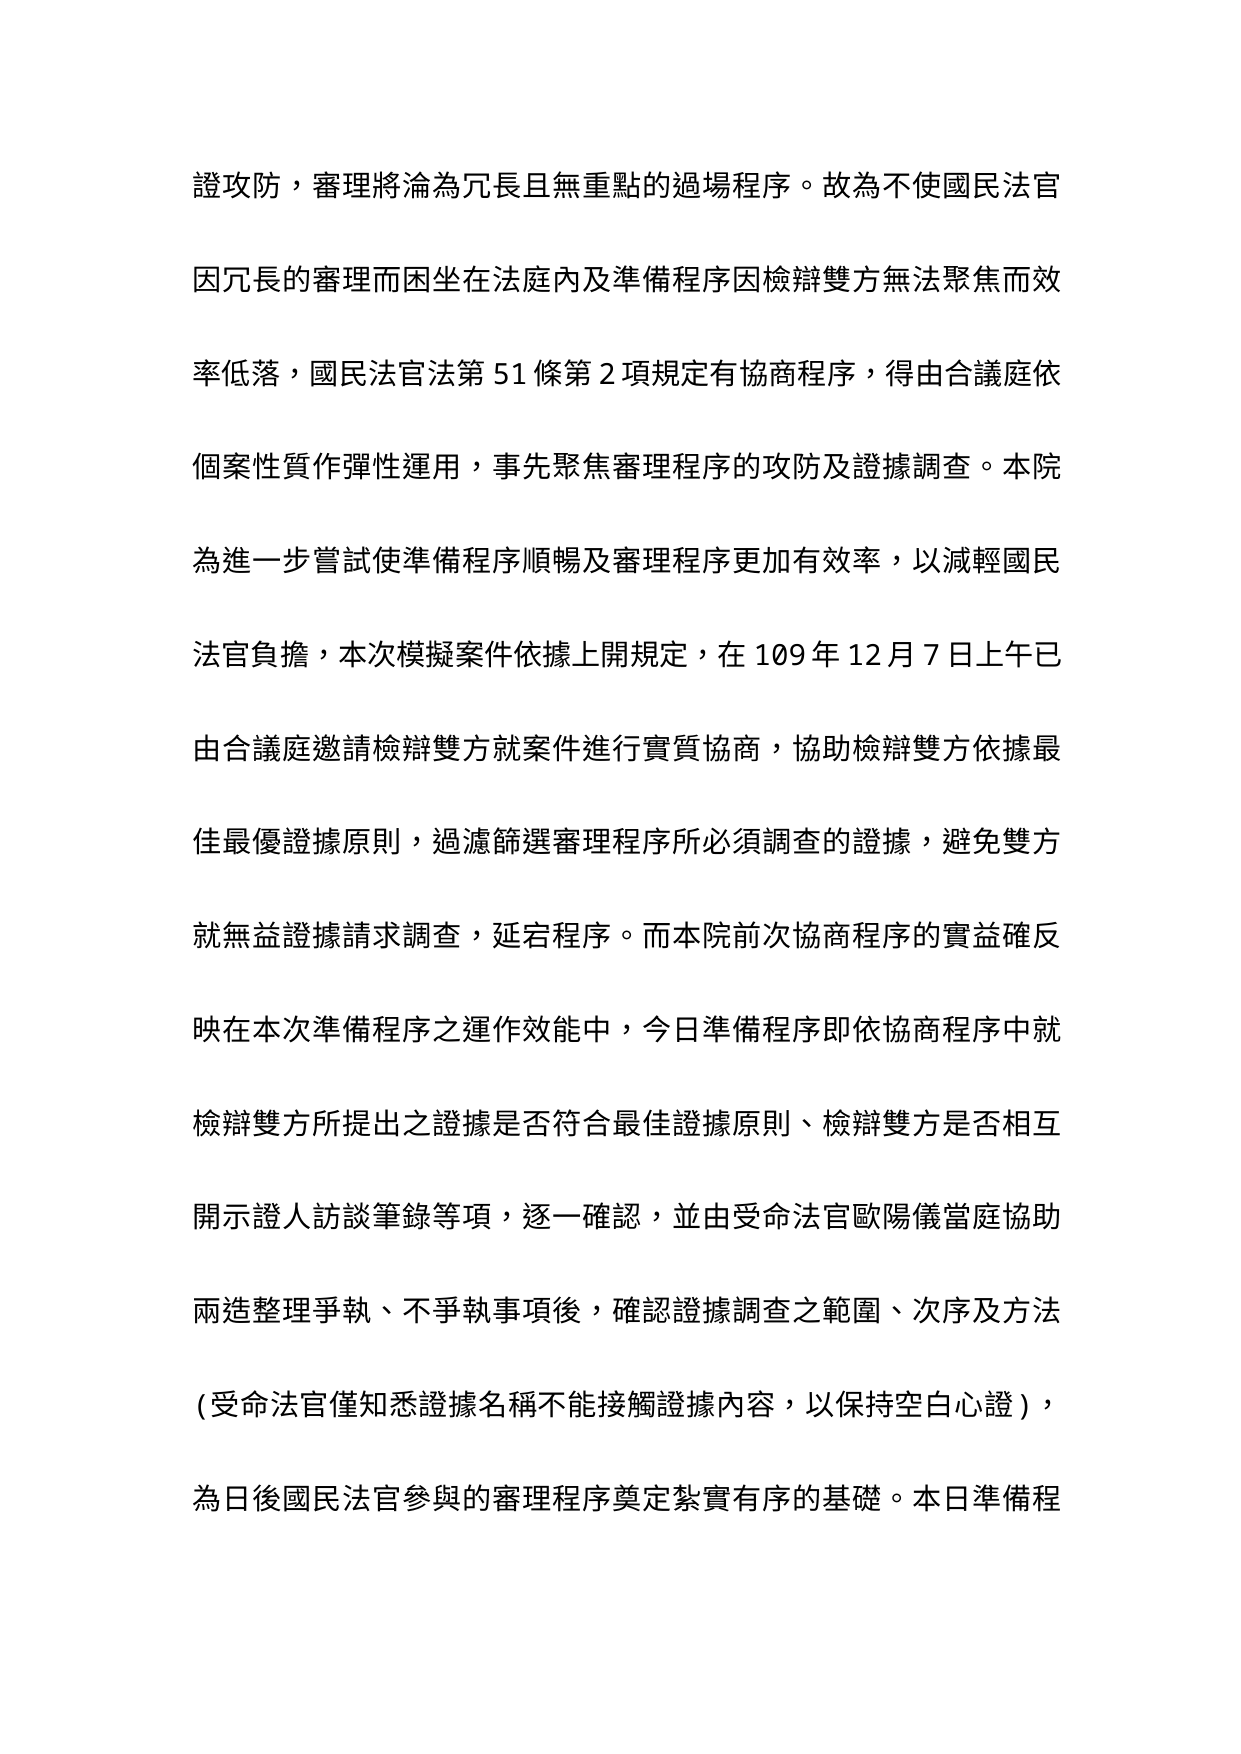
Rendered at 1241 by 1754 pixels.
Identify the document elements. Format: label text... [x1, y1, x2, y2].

text 證攻防，審理將淪為冗長且無重點的過場程序。故為不使國民法官因冗長的審理而困坐在法庭內及準備程序因檢辯雙方無法聚焦而效率低落，國民法官法第51條第2項規定有協商程序，得由合議庭依個案性質作彈性運用，事先聚焦審理程序的攻防及證據調查。本院為進一步嘗試使準備程序順暢及審理程序更加有效率，以減輕國民法官負擔，本次模擬案件依據上開規定，在109年12月7日上午已由合議庭邀請檢辯雙方就案件進行實質協商，協助檢辯雙方依據最佳最優證據原則，過濾篩選審理程序所必須調查的證據，避免雙方就無益證據請求調查，延宕程序。而本院前次協商程序的實益確反映在本次準備程序之運作效能中，今日準備程序即依協商程序中就檢辯雙方所提出之證據是否符合最佳證據原則、檢辯雙方是否相互開示證人訪談筆錄等項，逐一確認，並由受命法官歐陽儀當庭協助兩造整理爭執、不爭執事項後，確認證據調查之範圍、次序及方法(受命法官僅知悉證據名稱不能接觸證據內容，以保持空白心證)，為日後國民法官參與的審理程序奠定紮實有序的基礎。本日準備程 [192, 142, 1063, 1517]
